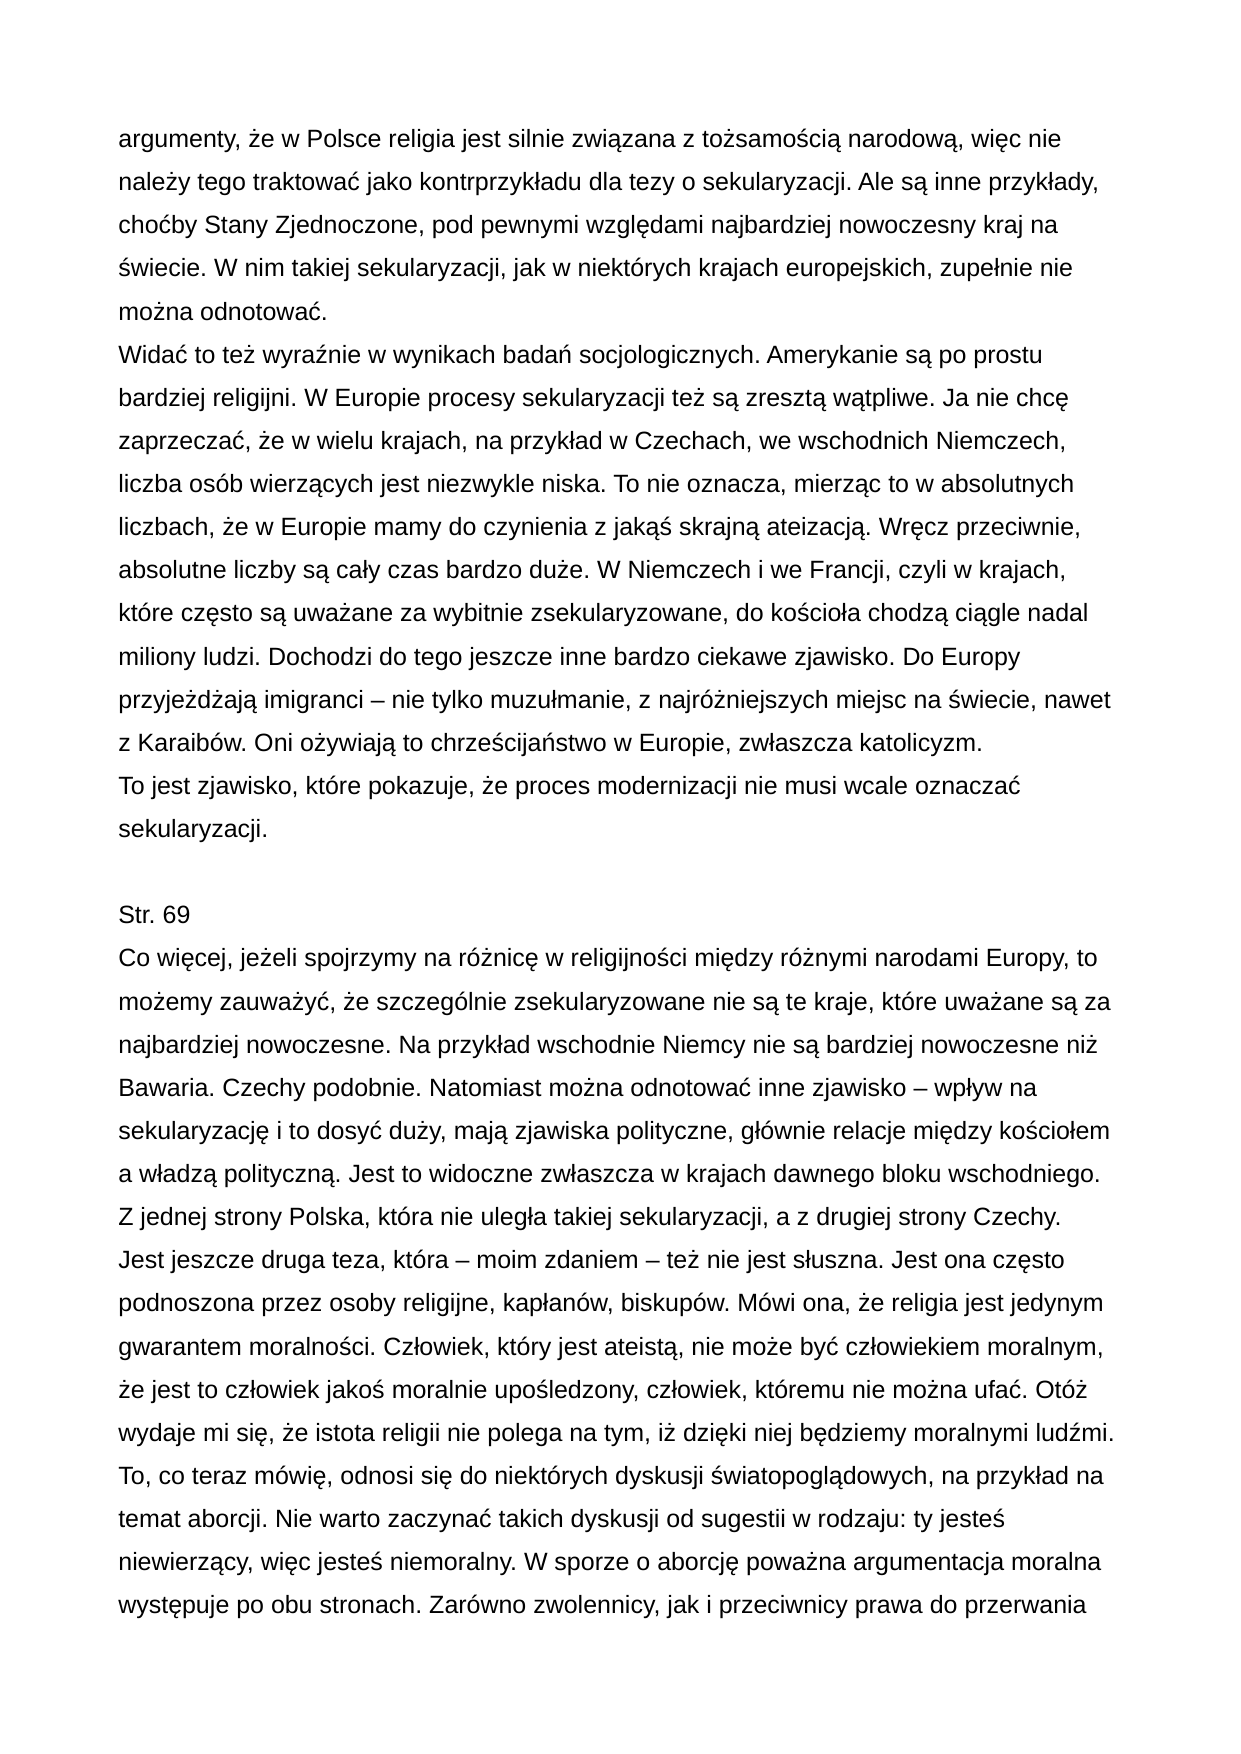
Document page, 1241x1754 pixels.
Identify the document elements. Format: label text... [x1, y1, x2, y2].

text Co więcej, jeżeli spojrzymy na różnicę w religijności między różnymi narodami Europy, to możemy zauważyć, że szczególnie zsekularyzowane nie są te kraje, które uważane są za najbardziej nowoczesne. Na przykład wschodnie Niemcy nie są bardziej nowoczesne niż Bawaria. Czechy podobnie. Natomiast można odnotować inne zjawisko – wpływ na sekularyzację i to dosyć duży, mają zjawiska polityczne, głównie relacje między kościołem a władzą polityczną. Jest to widoczne zwłaszcza w krajach dawnego bloku wschodniego. Z jednej strony Polska, która nie uległa takiej sekularyzacji, a z drugiej strony Czechy. [118, 943, 1122, 1231]
text Str. 69 [118, 900, 1122, 929]
text Widać to też wyraźnie w wynikach badań socjologicznych. Amerykanie są po prostu bardziej religijni. W Europie procesy sekularyzacji też są zresztą wątpliwe. Ja nie chcę zaprzeczać, że w wielu krajach, na przykład w Czechach, we wschodnich Niemczech, liczba osób wierzących jest niezwykle niska. To nie oznacza, mierząc to w absolutnych liczbach, że w Europie mamy do czynienia z jakąś skrajną ateizacją. Wręcz przeciwnie, absolutne liczby są cały czas bardzo duże. W Niemczech i we Francji, czyli w krajach, które często są uważane za wybitnie zsekularyzowane, do kościoła chodzą ciągle nadal miliony ludzi. Dochodzi do tego jeszcze inne bardzo ciekawe zjawisko. Do Europy przyjeżdżają imigranci – nie tylko muzułmanie, z najróżniejszych miejsc na świecie, nawet z Karaibów. Oni ożywiają to chrześcijaństwo w Europie, zwłaszcza katolicyzm. [118, 340, 1122, 757]
text argumenty, że w Polsce religia jest silnie związana z tożsamością narodową, więc nie należy tego traktować jako kontrprzykładu dla tezy o sekularyzacji. Ale są inne przykłady, choćby Stany Zjednoczone, pod pewnymi względami najbardziej nowoczesny kraj na świecie. W nim takiej sekularyzacji, jak w niektórych krajach europejskich, zupełnie nie można odnotować. [118, 124, 1122, 325]
text To jest zjawisko, które pokazuje, że proces modernizacji nie musi wcale oznaczać sekularyzacji. [118, 771, 1122, 843]
text Jest jeszcze druga teza, która – moim zdaniem – też nie jest słuszna. Jest ona często podnoszona przez osoby religijne, kapłanów, biskupów. Mówi ona, że religia jest jedynym gwarantem moralności. Człowiek, który jest ateistą, nie może być człowiekiem moralnym, że jest to człowiek jakoś moralnie upośledzony, człowiek, któremu nie można ufać. Otóż wydaje mi się, że istota religii nie polega na tym, iż dzięki niej będziemy moralnymi ludźmi. To, co teraz mówię, odnosi się do niektórych dyskusji światopoglądowych, na przykład na temat aborcji. Nie warto zaczynać takich dyskusji od sugestii w rodzaju: ty jesteś niewierzący, więc jesteś niemoralny. W sporze o aborcję poważna argumentacja moralna występuje po obu stronach. Zarówno zwolennicy, jak i przeciwnicy prawa do przerwania [118, 1245, 1122, 1619]
